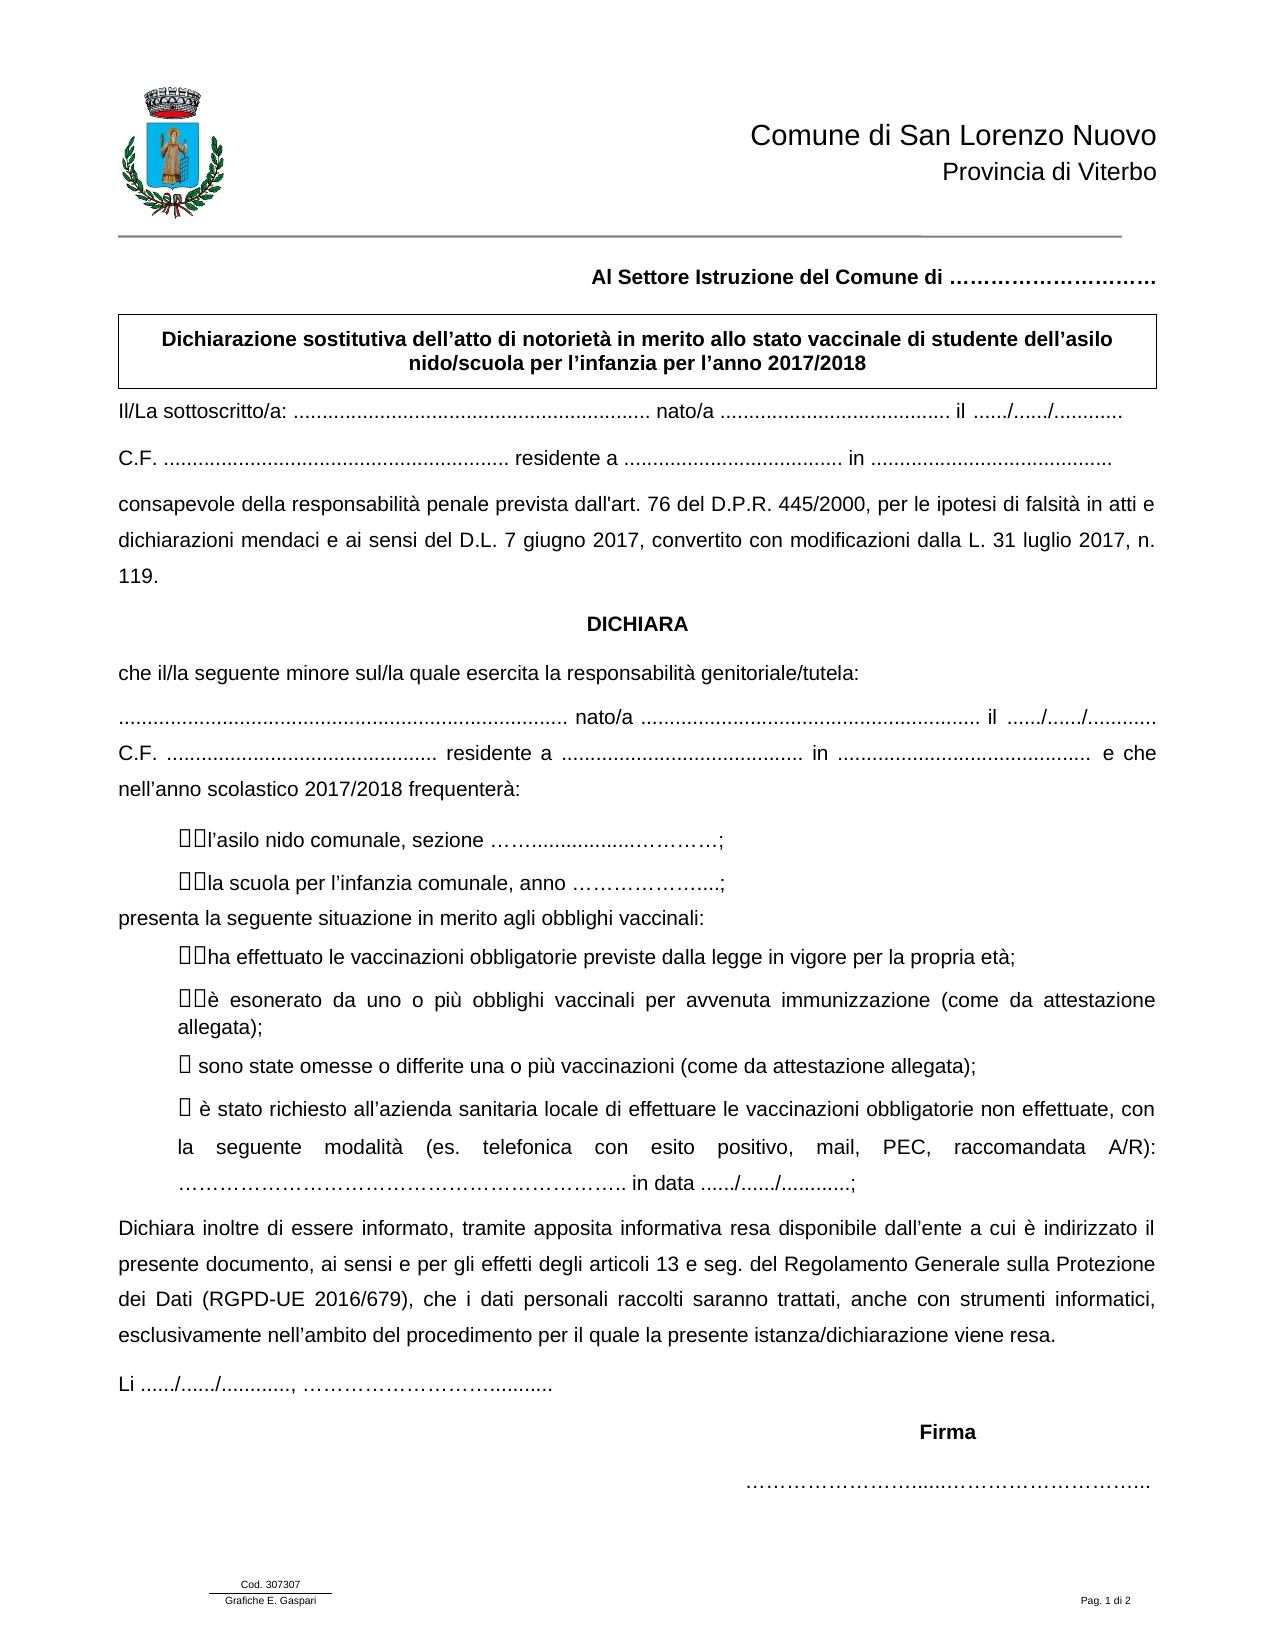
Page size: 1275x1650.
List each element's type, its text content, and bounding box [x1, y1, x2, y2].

text Dichiara inoltre di essere informato, tramite apposita informativa resa disponibile dall’ente a cui è indirizzato il presente documento, ai sensi e per gli effetti degli articoli 13 e seg. del Regolamento Generale sulla Protezione dei Dati (RGPD-UE 2016/679), che i dati personali raccolti saranno trattati, anche con strumenti informatici, esclusivamente nell’ambito del procedimento per il quale la presente istanza/dichiarazione viene resa. [118, 1215, 1157, 1347]
text ha effettuato le vaccinazioni obbligatorie previste dalla legge in vigore per la propria età; [177, 938, 1157, 972]
text che il/la seguente minore sul/la quale esercita la responsabilità genitoriale/tutela: [118, 661, 1157, 684]
text  sono state omesse o differite una o più vaccinazioni (come da attestazione allegata); [177, 1047, 1157, 1081]
text l’asilo nido comunale, sezione ……..................…………; [177, 821, 1157, 855]
picture [122, 87, 224, 219]
text C.F. ............................................................ residente a ...................................... in .......................................... [118, 445, 1157, 469]
text ……………………......………………………... [118, 1468, 1157, 1492]
text è esonerato da uno o più obblighi vaccinali per avvenuta immunizzazione (come da attestazione allegata); [177, 980, 1157, 1038]
text .............................................................................. nato/a ........................................................... il ....../....../............ C.F. ............................................... residente a .......................................... in ............................................ e che nell’anno scolastico 2017/2018 frequenterà: [118, 705, 1157, 801]
text presenta la seguente situazione in merito agli obblighi vaccinali: [118, 906, 1157, 930]
text Il/La sottoscritto/a: .............................................................. nato/a ........................................ il ....../....../............ [118, 399, 1157, 423]
text DICHIARA [118, 612, 1157, 636]
table_header Dichiarazione sostitutiva dell’atto di notorietà in merito allo stato vaccinale di studente dell’asilo nido/scuola per l’infanzia per l’anno 2017/2018 [119, 315, 1156, 388]
text Firma [118, 1420, 1157, 1444]
text la scuola per l’infanzia comunale, anno ………………....; [177, 863, 1157, 897]
text Comune di San Lorenzo Nuovo [224, 118, 1157, 152]
text  è stato richiesto all’azienda sanitaria locale di effettuare le vaccinazioni obbligatorie non effettuate, con la seguente modalità (es. telefonica con esito positivo, mail, PEC, raccomandata A/R): ……………………………………………………….. in data ....../....../............; [177, 1089, 1157, 1195]
text Al Settore Istruzione del Comune di ………………………… [118, 265, 1157, 289]
text Provincia di Viterbo [224, 157, 1157, 185]
text consapevole della responsabilità penale prevista dall'art. 76 del D.P.R. 445/2000, per le ipotesi di falsità in atti e dichiarazioni mendaci e ai sensi del D.L. 7 giugno 2017, convertito con modificazioni dalla L. 31 luglio 2017, n. 119. [118, 492, 1157, 588]
text Li ....../....../............, ………………………........... [118, 1372, 1157, 1396]
